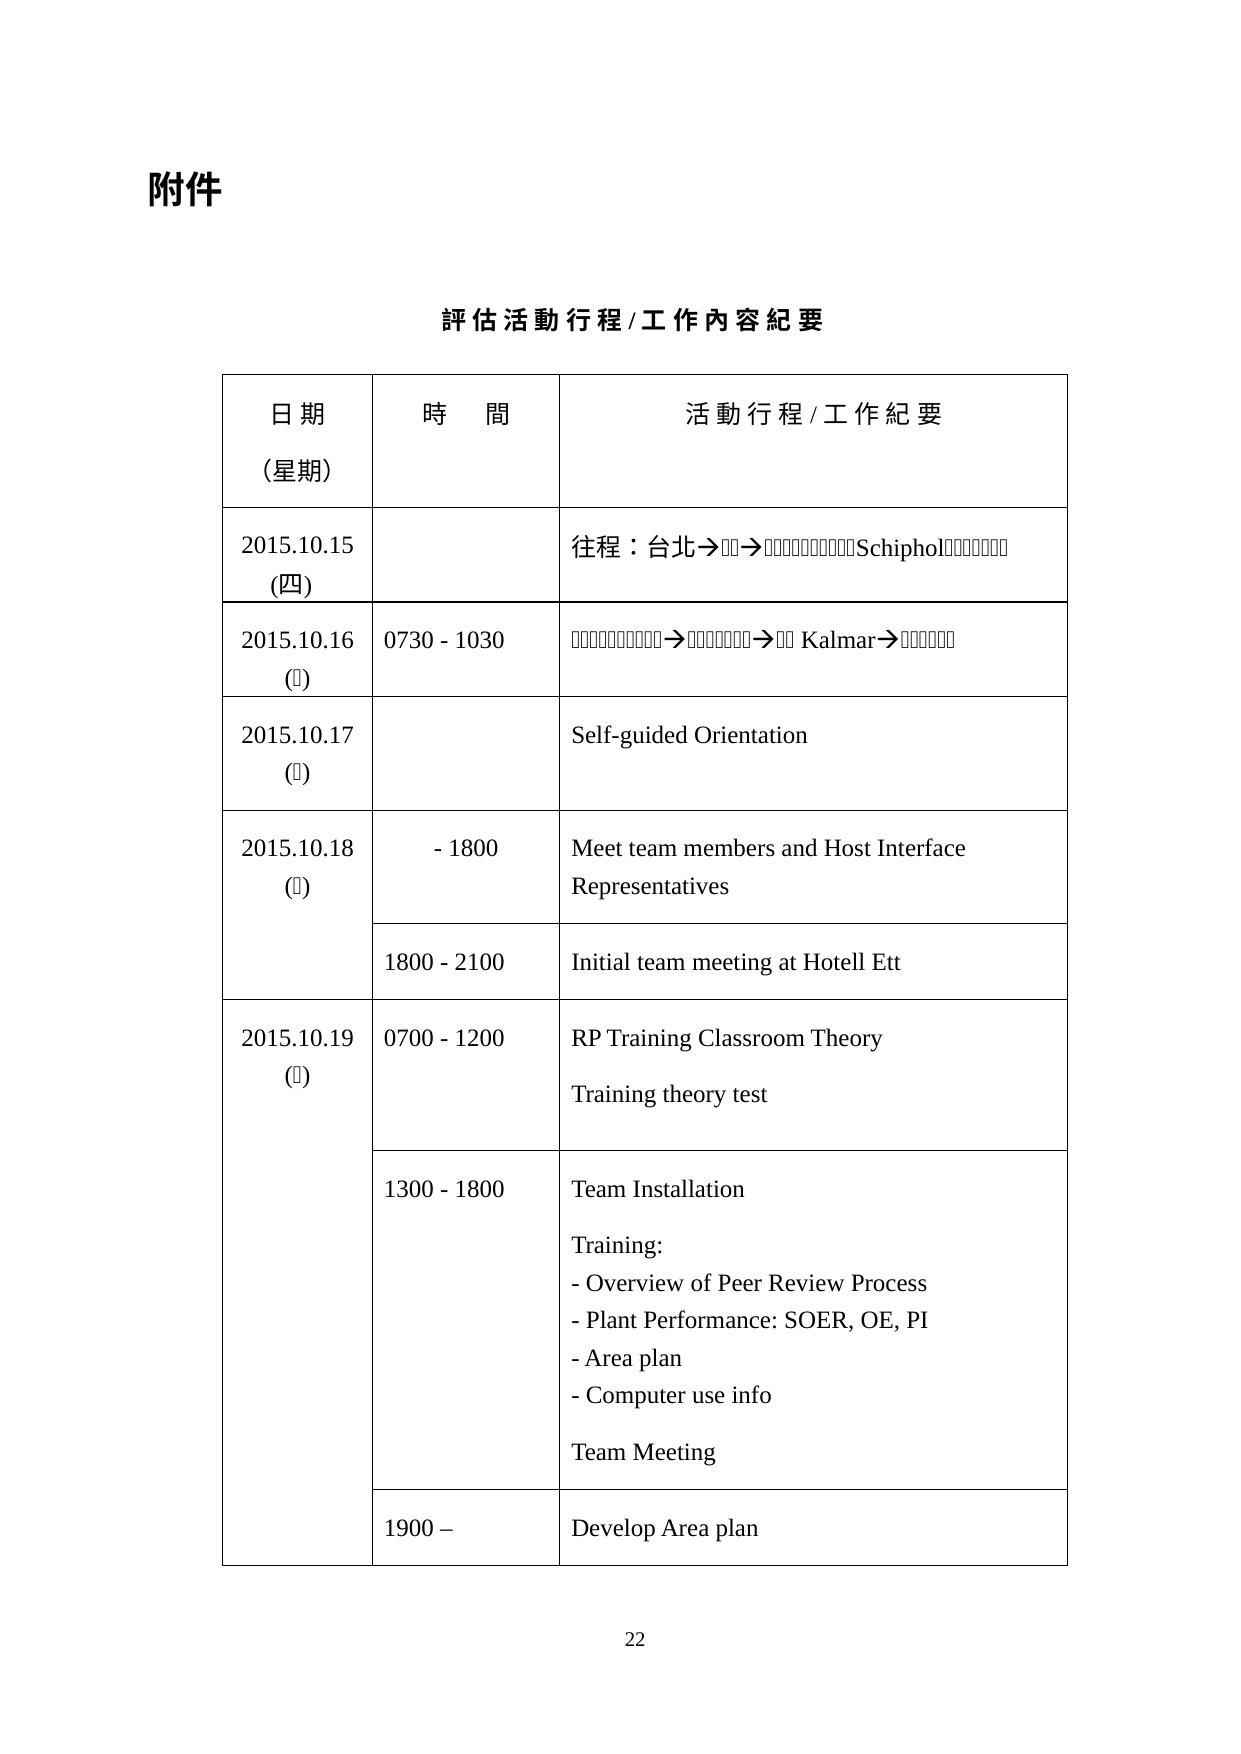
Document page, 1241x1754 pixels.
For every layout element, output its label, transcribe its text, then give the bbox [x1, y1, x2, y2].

table_cell [373, 508, 559, 601]
table_cell 往程：荷蘭阿姆斯特丹瑞典斯德哥爾摩瑞典 Kalmar瑞典奧斯卡港 [560, 603, 1067, 696]
table_cell 1900 – [373, 1490, 559, 1565]
table_cell Self-guided Orientation [560, 697, 1067, 810]
table_cell 1300 - 1800 [373, 1151, 559, 1489]
table_cell 往程：台北桃園荷蘭阿姆斯特丹（夜宿Schiphol機場過境旅館） [560, 508, 1067, 601]
table_header 活 動 行 程 / 工 作 紀 要 [560, 375, 1067, 507]
table_cell 2015.10.16 (五) [223, 603, 372, 696]
table_cell 1800 - 2100 [373, 924, 559, 999]
table_header 時 間 [373, 375, 559, 507]
table_cell Team Installation Training: - Overview of Peer Review Process - Plant Performance: SOER, OE, PI - Area plan - Computer use info Team Meeting [560, 1151, 1067, 1489]
text 附件 [148, 150, 1122, 225]
table_cell 2015.10.15 (四) [223, 508, 372, 601]
table_cell RP Training Classroom Theory Training theory test [560, 1000, 1067, 1150]
text 評 估 活 動 行 程 / 工 作 內 容 紀 要 [148, 300, 1122, 337]
table_cell Develop Area plan [560, 1490, 1067, 1565]
table_cell 2015.10.18 (日) [223, 811, 372, 999]
table_cell Initial team meeting at Hotell Ett [560, 924, 1067, 999]
table_cell 2015.10.19 (一) [223, 1000, 372, 1565]
table_cell 0730 - 1030 [373, 603, 559, 696]
table_cell [373, 697, 559, 810]
table_cell - 1800 [373, 811, 559, 923]
table_cell 0700 - 1200 [373, 1000, 559, 1150]
table_header 日 期 （星期） [223, 375, 372, 507]
table_cell Meet team members and Host Interface Representatives [560, 811, 1067, 923]
table_cell 2015.10.17 (六) [223, 697, 372, 810]
